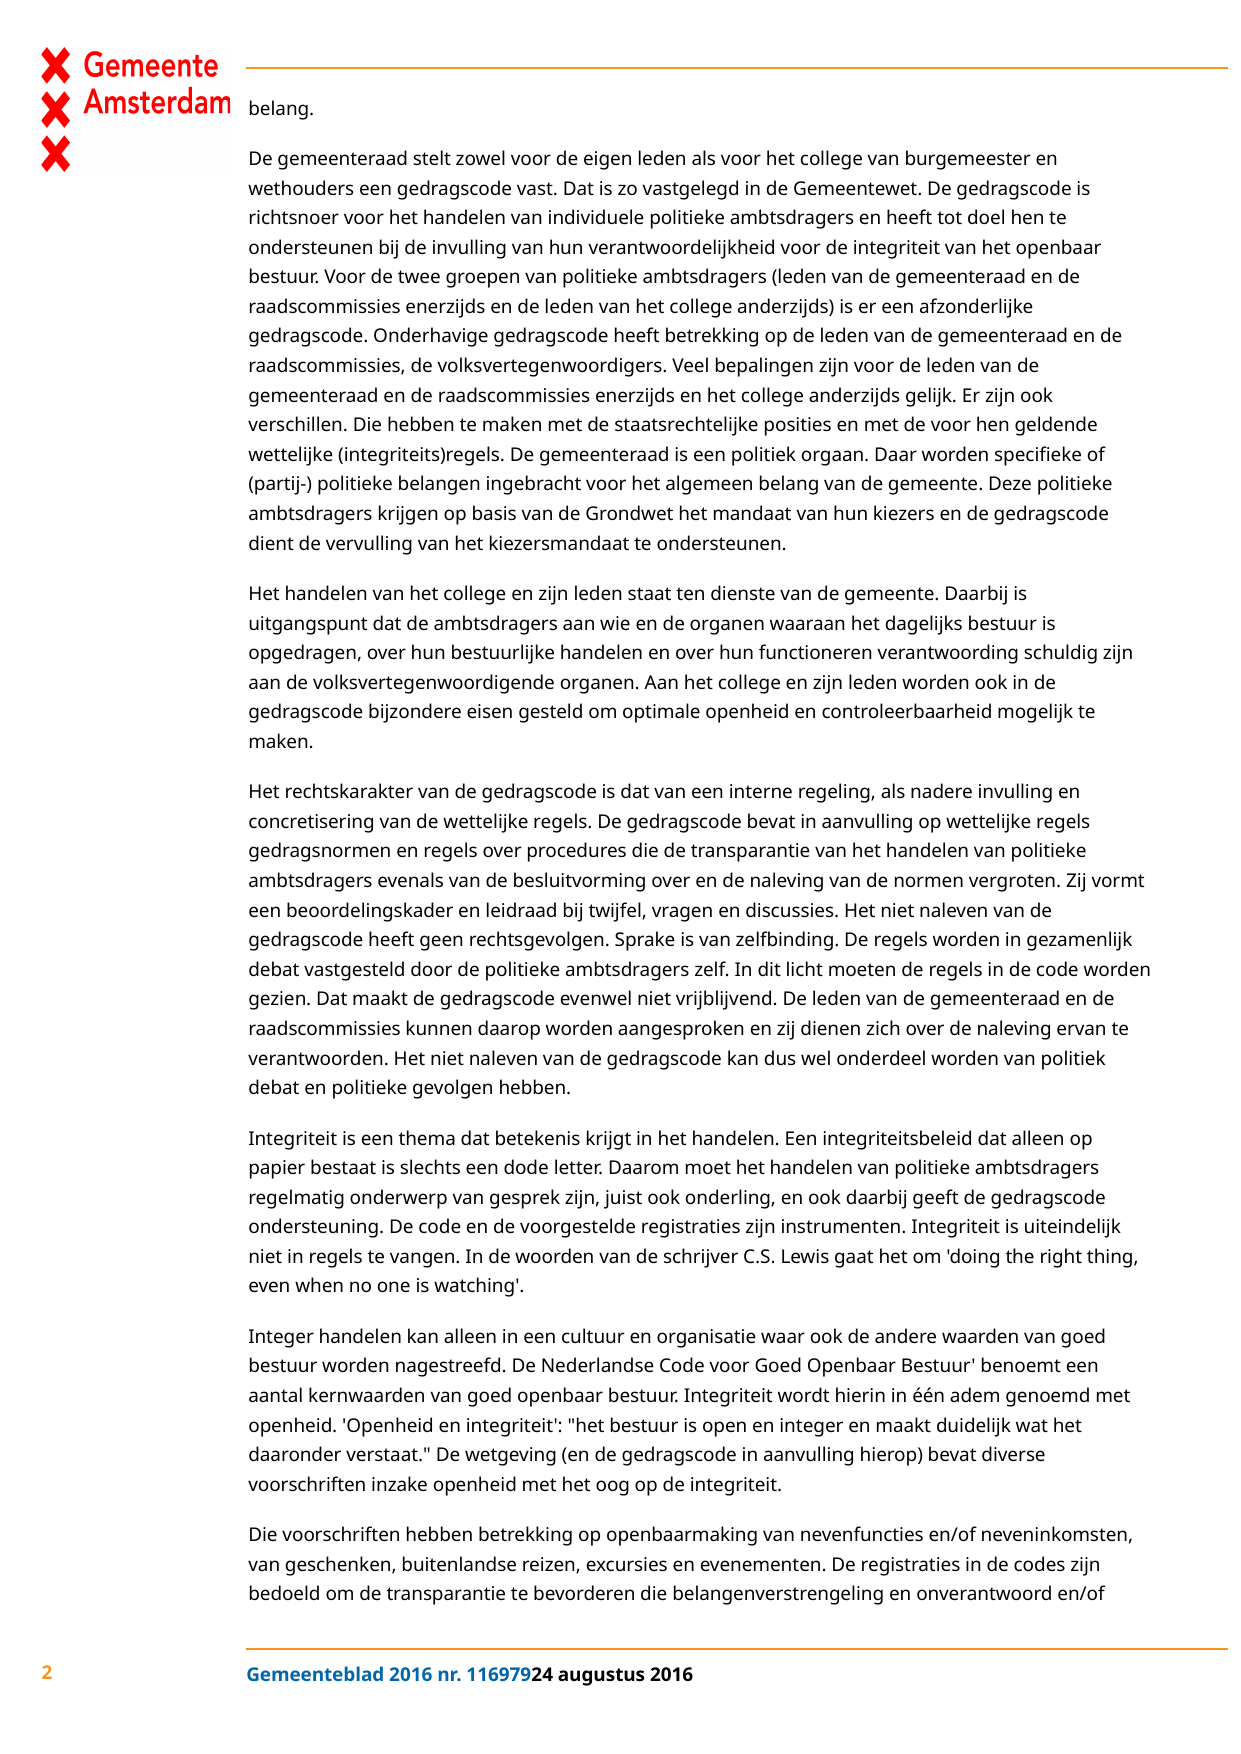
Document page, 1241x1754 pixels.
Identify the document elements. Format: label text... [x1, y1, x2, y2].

text Die voorschriften hebben betrekking op openbaarmaking van nevenfuncties en/of neveninkomsten, van geschenken, buitenlandse reizen, excursies en evenementen. De registraties in de codes zijn bedoeld om de transparantie te bevorderen die belangenverstrengeling en onverantwoord en/of [248, 1521, 1152, 1606]
text De gemeenteraad stelt zowel voor de eigen leden als voor het college van burgemeester en wethouders een gedragscode vast. Dat is zo vastgelegd in de Gemeentewet. De gedragscode is richtsnoer voor het handelen van individuele politieke ambtsdragers en heeft tot doel hen te ondersteunen bij de invulling van hun verantwoordelijkheid voor de integriteit van het openbaar bestuur. Voor de twee groepen van politieke ambtsdragers (leden van de gemeenteraad en de raadscommissies enerzijds en de leden van het college anderzijds) is er een afzonderlijke gedragscode. Onderhavige gedragscode heeft betrekking op de leden van de gemeenteraad en de raadscommissies, de volksvertegenwoordigers. Veel bepalingen zijn voor de leden van de gemeenteraad en de raadscommissies enerzijds en het college anderzijds gelijk. Er zijn ook verschillen. Die hebben te maken met de staatsrechtelijke posities en met de voor hen geldende wettelijke (integriteits)regels. De gemeenteraad is een politiek orgaan. Daar worden specifieke of (partij-) politieke belangen ingebracht voor het algemeen belang van de gemeente. Deze politieke ambtsdragers krijgen op basis van de Grondwet het mandaat van hun kiezers en de gedragscode dient de vervulling van het kiezersmandaat te ondersteunen. [248, 145, 1152, 556]
text belang. [248, 95, 1152, 121]
text Het rechtskarakter van de gedragscode is dat van een interne regeling, als nadere invulling en concretisering van de wettelijke regels. De gedragscode bevat in aanvulling op wettelijke regels gedragsnormen en regels over procedures die de transparantie van het handelen van politieke ambtsdragers evenals van de besluitvorming over en de naleving van de normen vergroten. Zij vormt een beoordelingskader en leidraad bij twijfel, vragen en discussies. Het niet naleven van de gedragscode heeft geen rechtsgevolgen. Sprake is van zelfbinding. De regels worden in gezamenlijk debat vastgesteld door de politieke ambtsdragers zelf. In dit licht moeten de regels in de code worden gezien. Dat maakt de gedragscode evenwel niet vrijblijvend. De leden van de gemeenteraad en de raadscommissies kunnen daarop worden aangesproken en zij dienen zich over de naleving ervan te verantwoorden. Het niet naleven van de gedragscode kan dus wel onderdeel worden van politiek debat en politieke gevolgen hebben. [248, 778, 1152, 1100]
text Het handelen van het college en zijn leden staat ten dienste van de gemeente. Daarbij is uitgangspunt dat de ambtsdragers aan wie en de organen waaraan het dagelijks bestuur is opgedragen, over hun bestuurlijke handelen en over hun functioneren verantwoording schuldig zijn aan de volksvertegenwoordigende organen. Aan het college en zijn leden worden ook in de gedragscode bijzondere eisen gesteld om optimale openheid en controleerbaarheid mogelijk te maken. [248, 580, 1152, 754]
text Integriteit is een thema dat betekenis krijgt in het handelen. Een integriteitsbeleid dat alleen op papier bestaat is slechts een dode letter. Daarom moet het handelen van politieke ambtsdragers regelmatig onderwerp van gesprek zijn, juist ook onderling, en ook daarbij geeft de gedragscode ondersteuning. De code en de voorgestelde registraties zijn instrumenten. Integriteit is uiteindelijk niet in regels te vangen. In de woorden van de schrijver C.S. Lewis gaat het om 'doing the right thing, even when no one is watching'. [248, 1125, 1152, 1298]
picture [41, 47, 231, 172]
text Integer handelen kan alleen in een cultuur en organisatie waar ook de andere waarden van goed bestuur worden nagestreefd. De Nederlandse Code voor Goed Openbaar Bestuur' benoemt een aantal kernwaarden van goed openbaar bestuur. Integriteit wordt hierin in één adem genoemd met openheid. 'Openheid en integriteit': "het bestuur is open en integer en maakt duidelijk wat het daaronder verstaat." De wetgeving (en de gedragscode in aanvulling hierop) bevat diverse voorschriften inzake openheid met het oog op de integriteit. [248, 1323, 1152, 1497]
